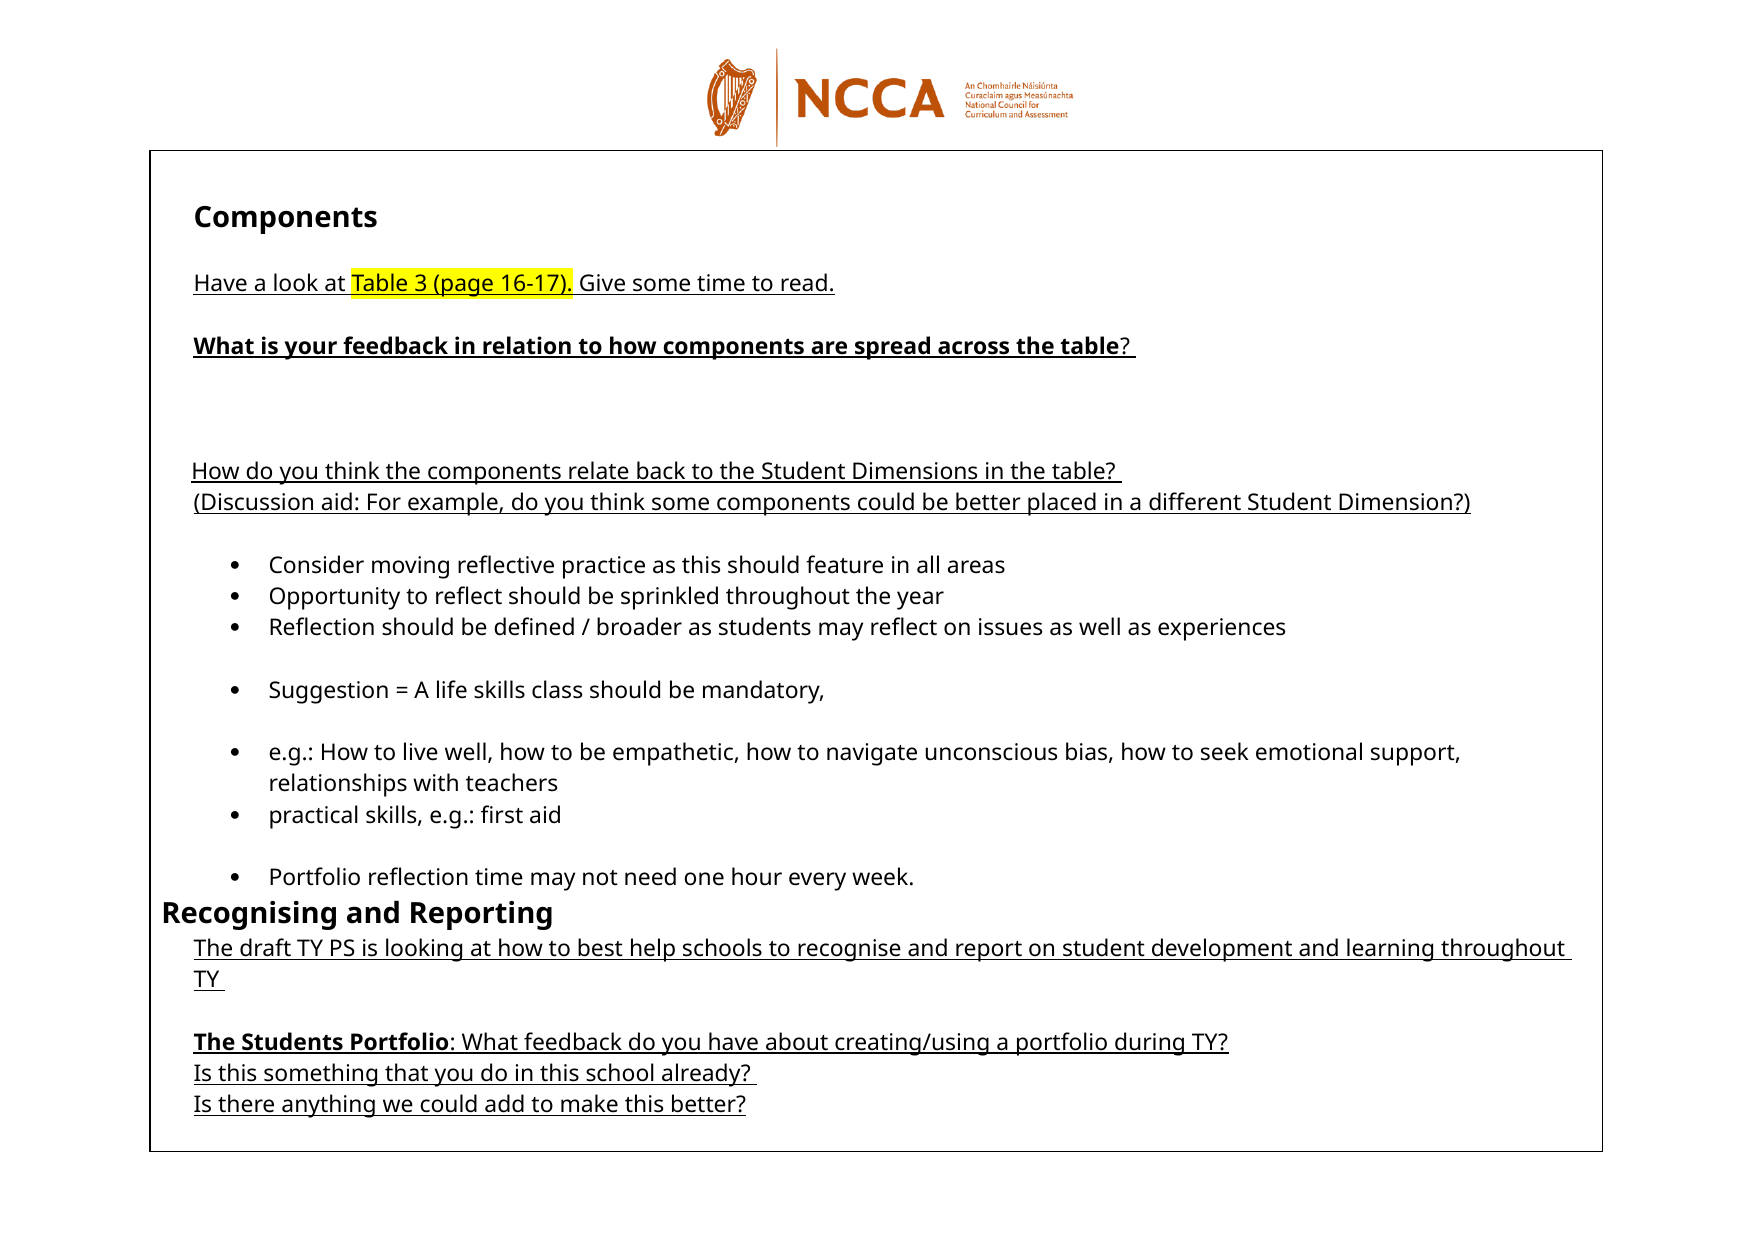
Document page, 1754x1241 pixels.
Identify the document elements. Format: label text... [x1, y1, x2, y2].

table_cell Recognising and Reporting The draft TY PS is looking at how to best help schools to recognise and report on student development and learning throughout TY The Students Portfolio: What feedback do you have about creating/using a portfolio during TY? Overall thought on ‘recognising & reporting’ ISSU produced a report that it would be important to have a cert from DE that universally recognises you’ve done TY and your achievements, and that there should be a grading system (e.g. decided by Principal/TY Coordinator)….would this make things too academic? It should be very far away from being academic If you put a lot of work into TY you want it to be recognised – there should be some standardisation to avoid schools over testing students Should there be a guideline on approaches for the year? Is this something that you do in this school already? Idea – for core subjects – could students experience the subject in practice, like CBA 1 in maths? A project that has a grade that is reflective of your experience…..something like the CBA model applied to TY – less academic, more about putting the skills you’ve developed into practice. Is there anything we could add to make this better? Make them more organised – sometimes everything can be all over the place Something similar to a scrapbook with a template Portfolios should be personal and more personalised to students – including oral presentations, how work is organised and presented Teaching us about AI – how it can be and should be used – digital awareness needs to happen here, no more time for it senior cycle, e.g. a digital awareness TY module Programme should evolve with time and should also evolve with the changing digital landscape – needs to be relevant to where the school is at Student Reflection: Give them time to read this section on p22. Do you have any feedback in relation to the Student Reflection section of the statement? Reflection is important but talk about the reflection before you do something – not just at the end of the programme but framed as a core part of the year Reflection is meant to be for yourself and beneficial for yourself – if you force it every week, it loses meaning Reflection could go across the whole TY programme and not just the portfolio – could help in evaluating and redesigning the programme – let student reflection inform any changes to the TY programme statement for the next year(s). This should be a central part of a dynamic programme that is adjusted and changed on an ongoing basis Is there anything we could add to this part of the statement? School Report Give time to read this section pp.21-22 Please share your thoughts on this section. (Discussion Aid: What do you think should be in a report on how students have developed and what they have learned from TY) Curriculum Dimensions in general Have you any further observations on curriculum dimensions: for example on Teaching and Assessment (p18) or Renewing TY programmes (p23) Components Have a look at Table 3 (page 16-17). Give some time to read. Quite good. Time allocations good. Maybe thinking about Irish – is 2 hours enough to work on developing spoken Irish rather than content throughout TY. TY should give time to subjects, other than the core subjects. C & C E: placement: work and community placement. Strengthen the community placement of this in the dimension. Time allocation – 2 weeks seems quite small. Two weeks might be too small. Personal Growth: additional growth experiences. The word ‘could’ might undermine the integrity of the wording. Being a Learner: Guided Reflective Practice: Minimum but no maximum. Maybe suggest a maximum. What is your feedback in relation to how components are spread across the table? How do you think the components relate back to the Student Dimensions in the table? (Discussion aid: For example, do you think some components could be better placed in a different Student Dimension?) Recognising and Reporting The draft TY PS is looking at how to best help schools to recognise and report on student development and learning throughout TY The Students Portfolio: What feedback do you have about creating/using a portfolio during TY? Is this something that you do in this school already? Is there anything we could add to make this better? Digital and/or Physical. How does both work? Regular and consistent goal setting and reviewing goals. Student Reflection: Give them time to read this section on p22. Do you have any feedback in relation to the Student Reflection section of the statement? Is there anything we could add to this part of the statement? School can decide: present to their peers. Not being comfortable doing presentation: should ‘student voice’ be part of this section. School Report Give time to read this section. Please share your thoughts on this section. (Discussion Aid: What do you think should be in a report on how students have developed and what they have learned from TY) Recognised bodies: who are these, clarifying? How does the TY PS make students want to do TY? Curriculum Dimensions in general Have you any further observations on curriculum dimensions: for example on Teaching and Assessment (p18) or Renewing TY programmes (p23) Teaching and Assessment: Very comprehensive – covers everything. Good to have a reflective point. Reflection and Renewal: The process of reflection and renewal could benefit from a school-wide culture of professional development and professional learning (including both teacher and student learning). TY Core Team: Should we include that the review should be annual? Reviewing with parents, students, school community – check that student voice and parents voice are sought and evidenced throughout the programme. Components Have a look at Table 3 (page 16-17). Give some time to read. What is your feedback in relation to how components are spread across the table? How do you think the components relate back to the Student Dimensions in the table? (Discussion aid: For example, do you think some components could be better placed in a different Student Dimension?) Consider moving reflective practice as this should feature in all areas Opportunity to reflect should be sprinkled throughout the year Reflection should be defined / broader as students may reflect on issues as well as experiences Suggestion = A life skills class should be mandatory, e.g.: How to live well, how to be empathetic, how to navigate unconscious bias, how to seek emotional support, relationships with teachers practical skills, e.g.: first aid Portfolio reflection time may not need one hour every week. Recognising and Reporting The draft TY PS is looking at how to best help schools to recognise and report on student development and learning throughout TY The Students Portfolio: What feedback do you have about creating/using a portfolio during TY? Is this something that you do in this school already? Is there anything we could add to make this better? Portfolio – programmes should provide guidelines for portfolio content …but allow for each school/student to offer a unique approach Understanding / interpretation of a portfolio varied within the group Only some students had experience of creating a portfolio Student Reflection: Give them time to read this section on p22. Do you have any feedback in relation to the Student Reflection section of the statement? Portfolio practice: the practice of reflection was important to those who built a portfolio in TY Is there anything we could add to this part of the statement? No further suggestions here School Report Give time to read this section. Please share your thoughts on this section. (Discussion Aid: What do you think should be in a report on how students have developed and what they have learned from TY) Assessment experiences varied Some felt exams were necessary, others didn’t Language of assessment: some believed that descriptors were useful as they were familiar from JCycle. Some students said their work was graded using senior cycle grades (H1 etc.) Some said sport / school show etc should be reported on Some said work experience should feature Curriculum Dimensions in general Have you any further observations on curriculum dimensions: for example on Teaching and Assessment (p18) or Renewing TY programmes (p23) No further suggestions here Components Have a look at Table 3 (page 16-17). Give some time to read. What is your feedback in relation to how components are spread across the table? Core should include language if you do one its important to engage with the oral and aural aspects in a fun engaging way in TY could have an opportunity to learn the basics of a new language in a fun engaging way in TY There is a welcome for the core but caution should be there to make sure its not just learning for the LC maybe focus on enrichment or making sense of concepts that can be built on for LC and the learning style should aligne with the TY values How do you think the components relate back to the Student Dimensions in the table? (Discussion aid: For example, do you think some components could be better placed in a different Student Dimension?) Remove the or from the and/or in relation to education for sustainable development The development of self directed learners should be more evident in the dimensions Recognising and Reporting The draft TY PS is looking at how to best help schools to recognise and report on student development and learning throughout TY The Students Portfolio: What feedback do you have about creating/using a portfolio during TY? Is this something that you do in this school already? Is there anything we could add to make this better? In theory what is written on p21 re portfolio is good but it needs to be clear to students in advance why they are doing one, why it is important. Experience currently is that students don’t have this clarity and struggle in the class that is set aside for doing this. Teachers would need to know how this can go wrong for students…It can be so enjoyable for students a scrap book approach is a good option for students and they see the enjoyment in having a artefact to remember the year by . It has become a chore rather than an enjoyable archive of a great year. An option between digital/scrapbook would be better for students Add to bullet 2 ..an adoc chronological view of student experience from an enjoyable personal memory Student Reflection: Give them time to read this section on p22. Do you have any feedback in relation to the Student Reflection section of the statement? Is there anything we could add to this part of the statement? It should be less of an assessment it should be like have fun with it be creative and show off …see it as an opportunity rather than a formal assessment …that is terrifying The TY interview in 3rd year was terrifying and people couldn’t be yourself or be honest Can’t emphasise enough how this needs to be sold as an opportunity as opposed to something that has academic weight attached to it School Report Give time to read this section. Please share your thoughts on this section. (Discussion Aid: What do you think should be in a report on how students have developed and what they have learned from TY) the student reflection is good but the assessment should be of the programme and not the student … Curriculum Dimensions in general Have you any further observations on curriculum dimensions: for example on Teaching and Assessment (p18) or Renewing TY programmes (p23) Encouraging participation and engagement section is spot on [151, 151, 1602, 1151]
